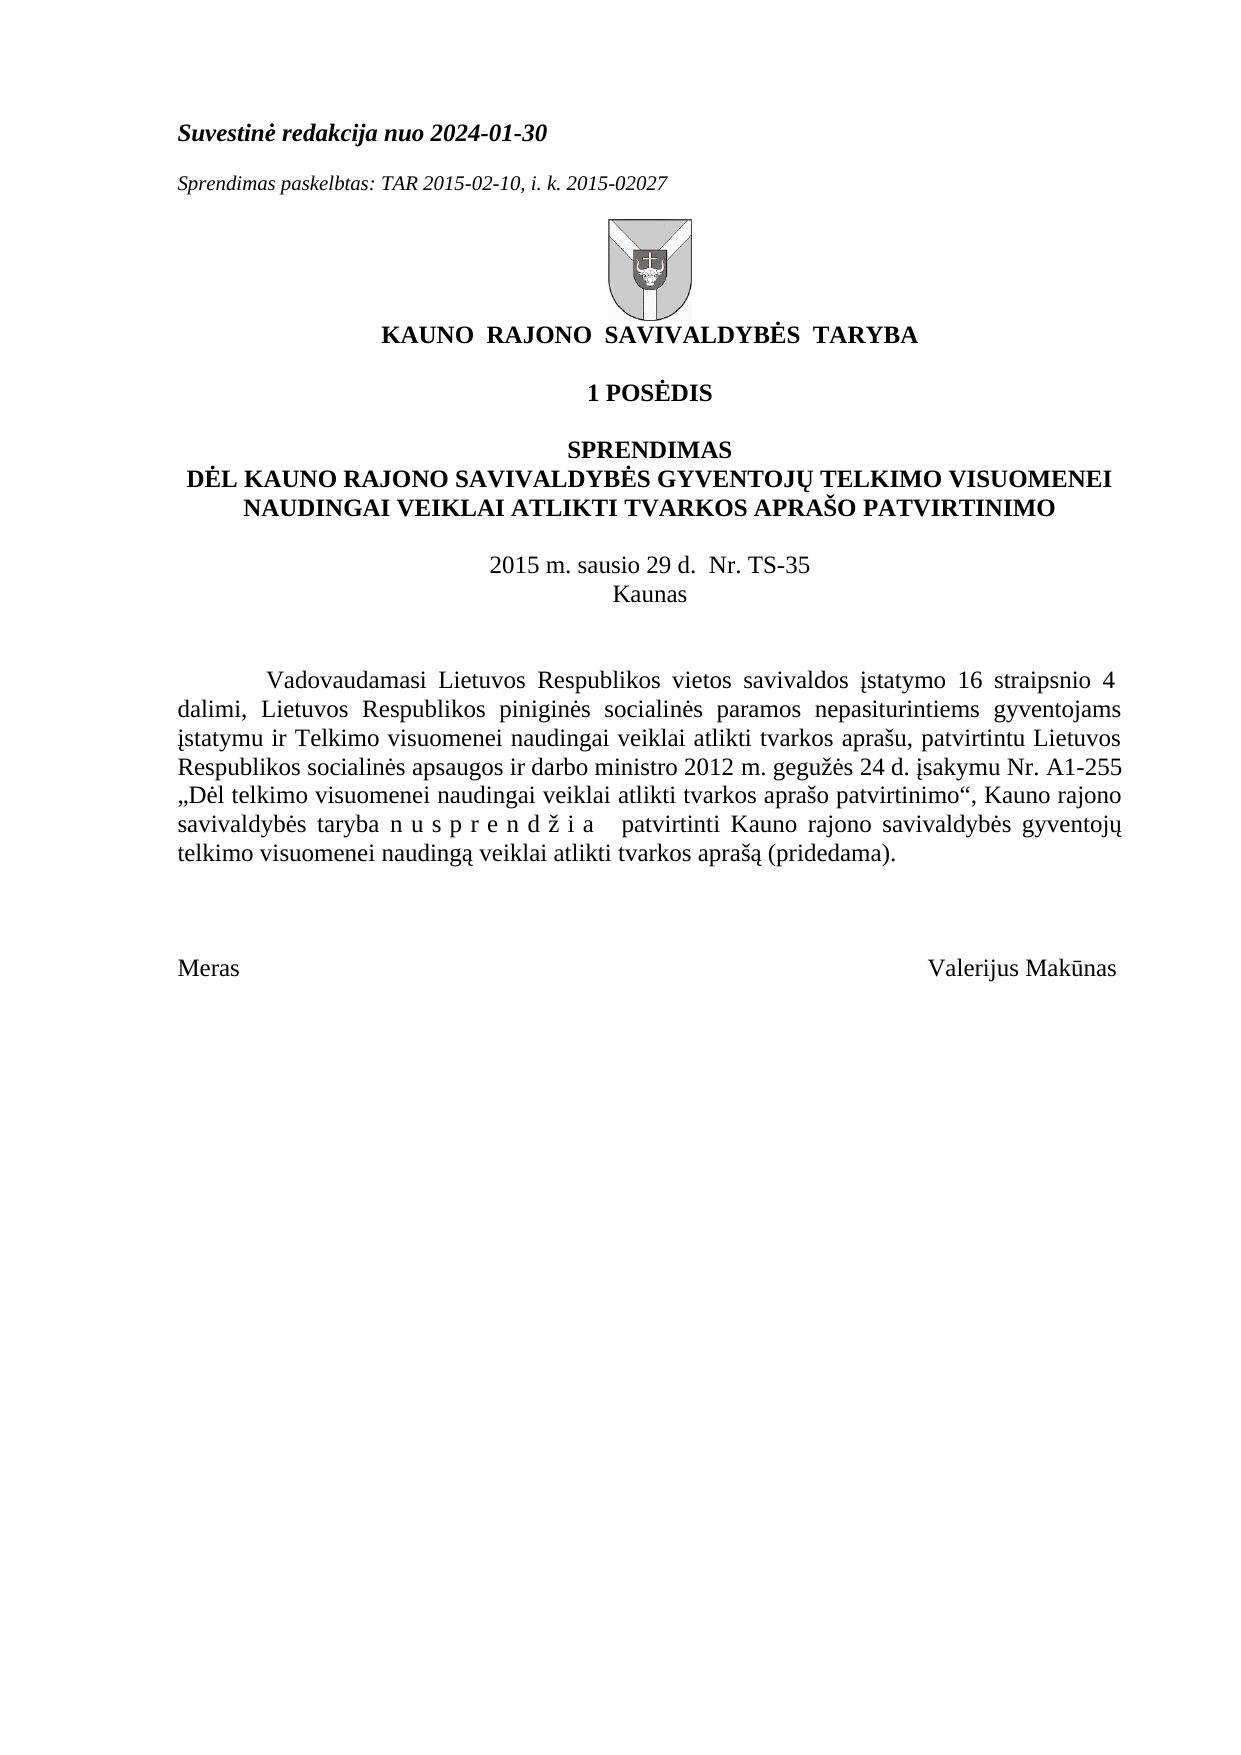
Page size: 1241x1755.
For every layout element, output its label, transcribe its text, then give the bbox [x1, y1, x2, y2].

text Kaunas [177, 579, 1122, 608]
text KAUNO RAJONO SAVIVALDYBĖS TARYBA [177, 321, 1122, 349]
text Vadovaudamasi Lietuvos Respublikos vietos savivaldos įstatymo 16 straipsnio 4 dalimi, Lietuvos Respublikos piniginės socialinės paramos nepasiturintiems gyventojams įstatymu ir Telkimo visuomenei naudingai veiklai atlikti tvarkos aprašu, patvirtintu Lietuvos Respublikos socialinės apsaugos ir darbo ministro 2012 m. gegužės 24 d. įsakymu Nr. A1-255 „Dėl telkimo visuomenei naudingai veiklai atlikti tvarkos aprašo patvirtinimo“, Kauno rajono savivaldybės taryba nusprendžia patvirtinti Kauno rajono savivaldybės gyventojų telkimo visuomenei naudingą veiklai atlikti tvarkos aprašą (pridedama). [177, 666, 1122, 867]
text Meras Valerijus Makūnas [177, 953, 1122, 982]
text 2015 m. sausio 29 d. Nr. TS-35 [177, 551, 1122, 579]
text 1 POSĖDIS [177, 378, 1122, 407]
text SPRENDIMAS [177, 436, 1122, 464]
text Suvestinė redakcija nuo 2024-01-30 [177, 118, 1122, 147]
text DĖL KAUNO RAJONO SAVIVALDYBĖS GYVENTOJŲ TELKIMO VISUOMENEI NAUDINGAI VEIKLAI ATLIKTI TVARKOS APRAŠO PATVIRTINIMO [177, 464, 1122, 522]
text Sprendimas paskelbtas: TAR 2015-02-10, i. k. 2015-02027 [177, 171, 1122, 195]
